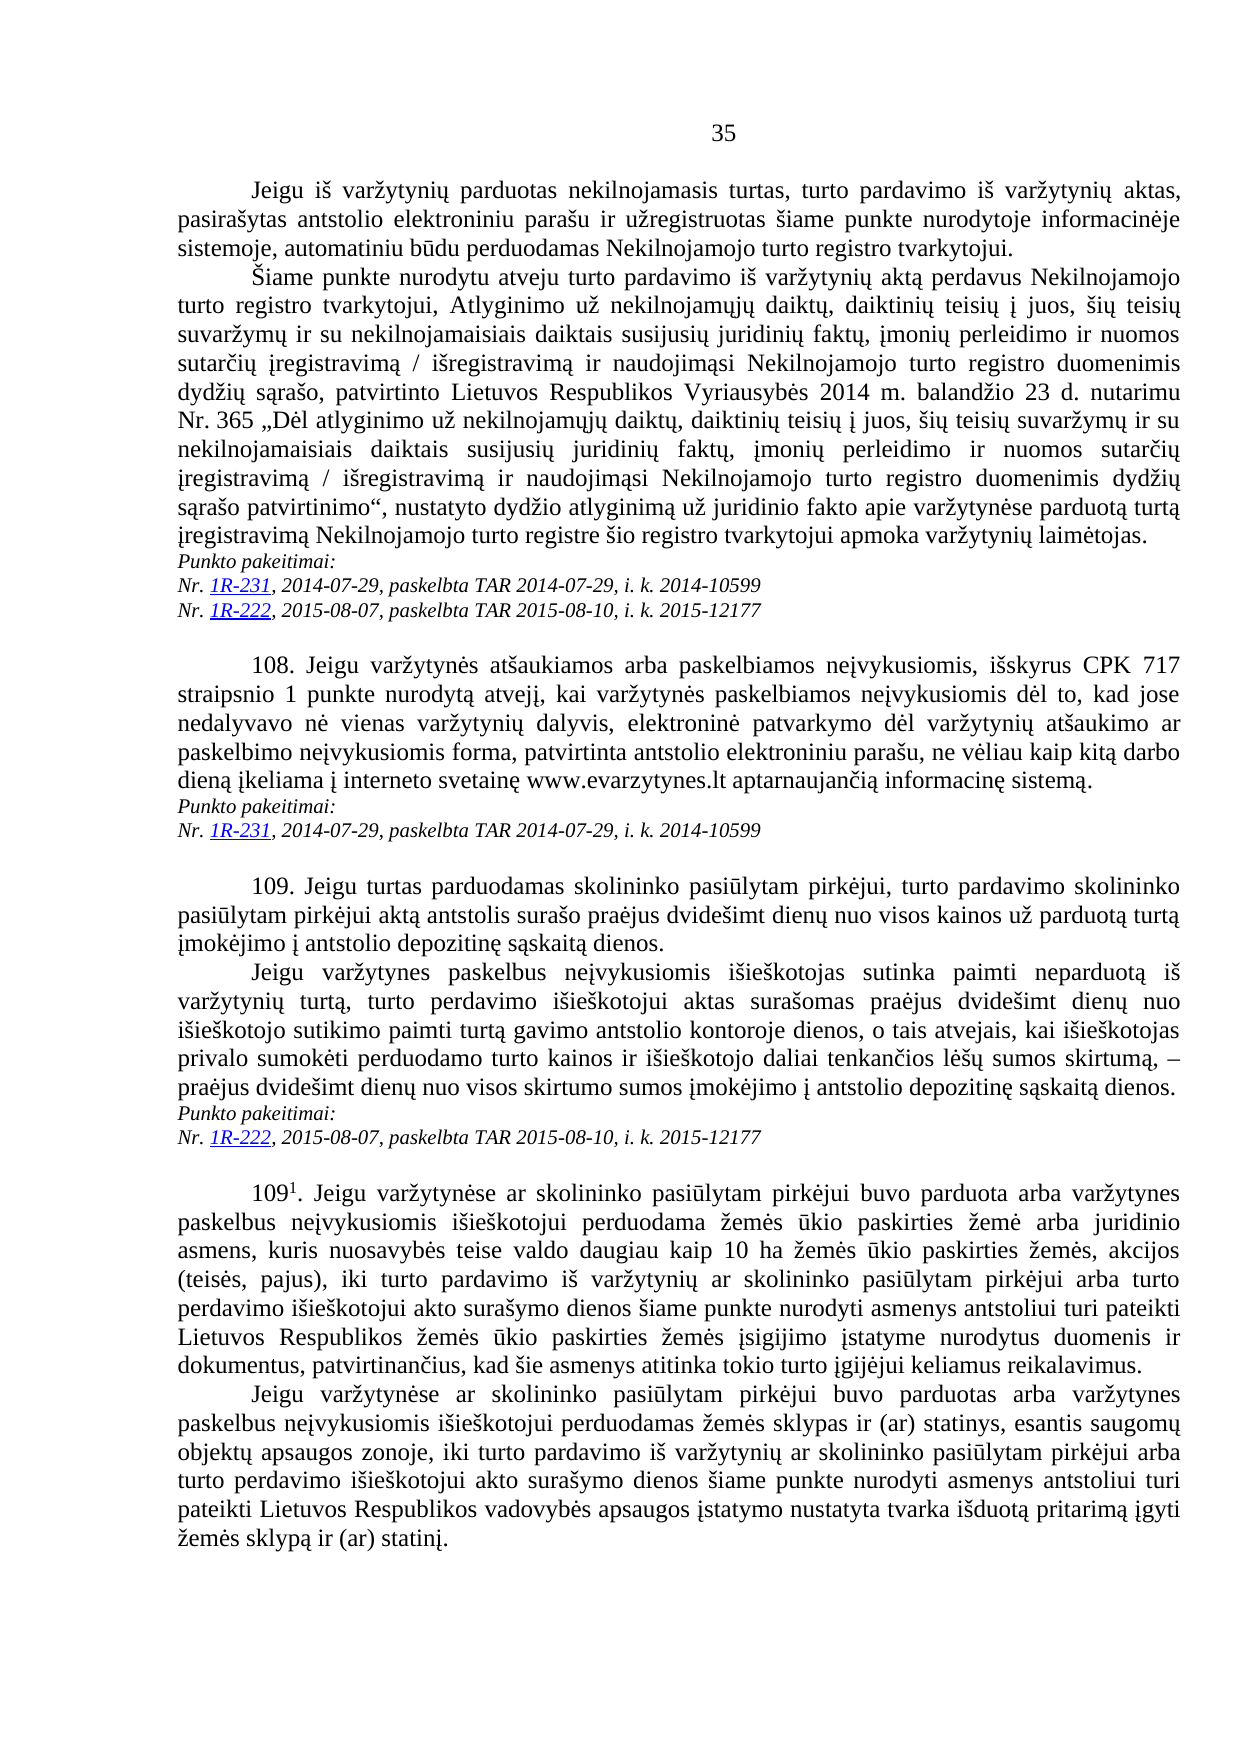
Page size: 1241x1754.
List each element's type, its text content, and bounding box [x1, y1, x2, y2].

text 108. Jeigu varžytynės atšaukiamos arba paskelbiamos neįvykusiomis, išskyrus CPK 717 straipsnio 1 punkte nurodytą atvejį, kai varžytynės paskelbiamos neįvykusiomis dėl to, kad jose nedalyvavo nė vienas varžytynių dalyvis, elektroninė patvarkymo dėl varžytynių atšaukimo ar paskelbimo neįvykusiomis forma, patvirtinta antstolio elektroniniu parašu, ne vėliau kaip kitą darbo dieną įkeliama į interneto svetainę www.evarzytynes.lt aptarnaujančią informacinę sistemą. [177, 650, 1181, 794]
text Punkto pakeitimai: [177, 549, 1181, 573]
text Nr. 1R-222, 2015-08-07, paskelbta TAR 2015-08-10, i. k. 2015-12177 [177, 1125, 1181, 1149]
text Jeigu varžytynes paskelbus neįvykusiomis išieškotojas sutinka paimti neparduotą iš varžytynių turtą, turto perdavimo išieškotojui aktas surašomas praėjus dvidešimt dienų nuo išieškotojo sutikimo paimti turtą gavimo antstolio kontoroje dienos, o tais atvejais, kai išieškotojas privalo sumokėti perduodamo turto kainos ir išieškotojo daliai tenkančios lėšų sumos skirtumą, – praėjus dvidešimt dienų nuo visos skirtumo sumos įmokėjimo į antstolio depozitinę sąskaitą dienos. [177, 957, 1181, 1101]
text Nr. 1R-231, 2014-07-29, paskelbta TAR 2014-07-29, i. k. 2014-10599 [177, 573, 1181, 597]
text Nr. 1R-222, 2015-08-07, paskelbta TAR 2015-08-10, i. k. 2015-12177 [177, 597, 1181, 622]
text Nr. 1R-231, 2014-07-29, paskelbta TAR 2014-07-29, i. k. 2014-10599 [177, 818, 1181, 842]
text Punkto pakeitimai: [177, 794, 1181, 818]
text Šiame punkte nurodytu atveju turto pardavimo iš varžytynių aktą perdavus Nekilnojamojo turto registro tvarkytojui, Atlyginimo už nekilnojamųjų daiktų, daiktinių teisių į juos, šių teisių suvaržymų ir su nekilnojamaisiais daiktais susijusių juridinių faktų, įmonių perleidimo ir nuomos sutarčių įregistravimą / išregistravimą ir naudojimąsi Nekilnojamojo turto registro duomenimis dydžių sąrašo, patvirtinto Lietuvos Respublikos Vyriausybės 2014 m. balandžio 23 d. nutarimu Nr. 365 „Dėl atlyginimo už nekilnojamųjų daiktų, daiktinių teisių į juos, šių teisių suvaržymų ir su nekilnojamaisiais daiktais susijusių juridinių faktų, įmonių perleidimo ir nuomos sutarčių įregistravimą / išregistravimą ir naudojimąsi Nekilnojamojo turto registro duomenimis dydžių sąrašo patvirtinimo“, nustatyto dydžio atlyginimą už juridinio fakto apie varžytynėse parduotą turtą įregistravimą Nekilnojamojo turto registre šio registro tvarkytojui apmoka varžytynių laimėtojas. [177, 262, 1181, 549]
text 1091. Jeigu varžytynėse ar skolininko pasiūlytam pirkėjui buvo parduota arba varžytynes paskelbus neįvykusiomis išieškotojui perduodama žemės ūkio paskirties žemė arba juridinio asmens, kuris nuosavybės teise valdo daugiau kaip 10 ha žemės ūkio paskirties žemės, akcijos (teisės, pajus), iki turto pardavimo iš varžytynių ar skolininko pasiūlytam pirkėjui arba turto perdavimo išieškotojui akto surašymo dienos šiame punkte nurodyti asmenys antstoliui turi pateikti Lietuvos Respublikos žemės ūkio paskirties žemės įsigijimo įstatyme nurodytus duomenis ir dokumentus, patvirtinančius, kad šie asmenys atitinka tokio turto įgijėjui keliamus reikalavimus. [177, 1178, 1181, 1379]
text Jeigu iš varžytynių parduotas nekilnojamasis turtas, turto pardavimo iš varžytynių aktas, pasirašytas antstolio elektroniniu parašu ir užregistruotas šiame punkte nurodytoje informacinėje sistemoje, automatiniu būdu perduodamas Nekilnojamojo turto registro tvarkytojui. [177, 176, 1181, 262]
text Punkto pakeitimai: [177, 1101, 1181, 1125]
text Jeigu varžytynėse ar skolininko pasiūlytam pirkėjui buvo parduotas arba varžytynes paskelbus neįvykusiomis išieškotojui perduodamas žemės sklypas ir (ar) statinys, esantis saugomų objektų apsaugos zonoje, iki turto pardavimo iš varžytynių ar skolininko pasiūlytam pirkėjui arba turto perdavimo išieškotojui akto surašymo dienos šiame punkte nurodyti asmenys antstoliui turi pateikti Lietuvos Respublikos vadovybės apsaugos įstatymo nustatyta tvarka išduotą pritarimą įgyti žemės sklypą ir (ar) statinį. [177, 1379, 1181, 1552]
text 109. Jeigu turtas parduodamas skolininko pasiūlytam pirkėjui, turto pardavimo skolininko pasiūlytam pirkėjui aktą antstolis surašo praėjus dvidešimt dienų nuo visos kainos už parduotą turtą įmokėjimo į antstolio depozitinę sąskaitą dienos. [177, 871, 1181, 957]
